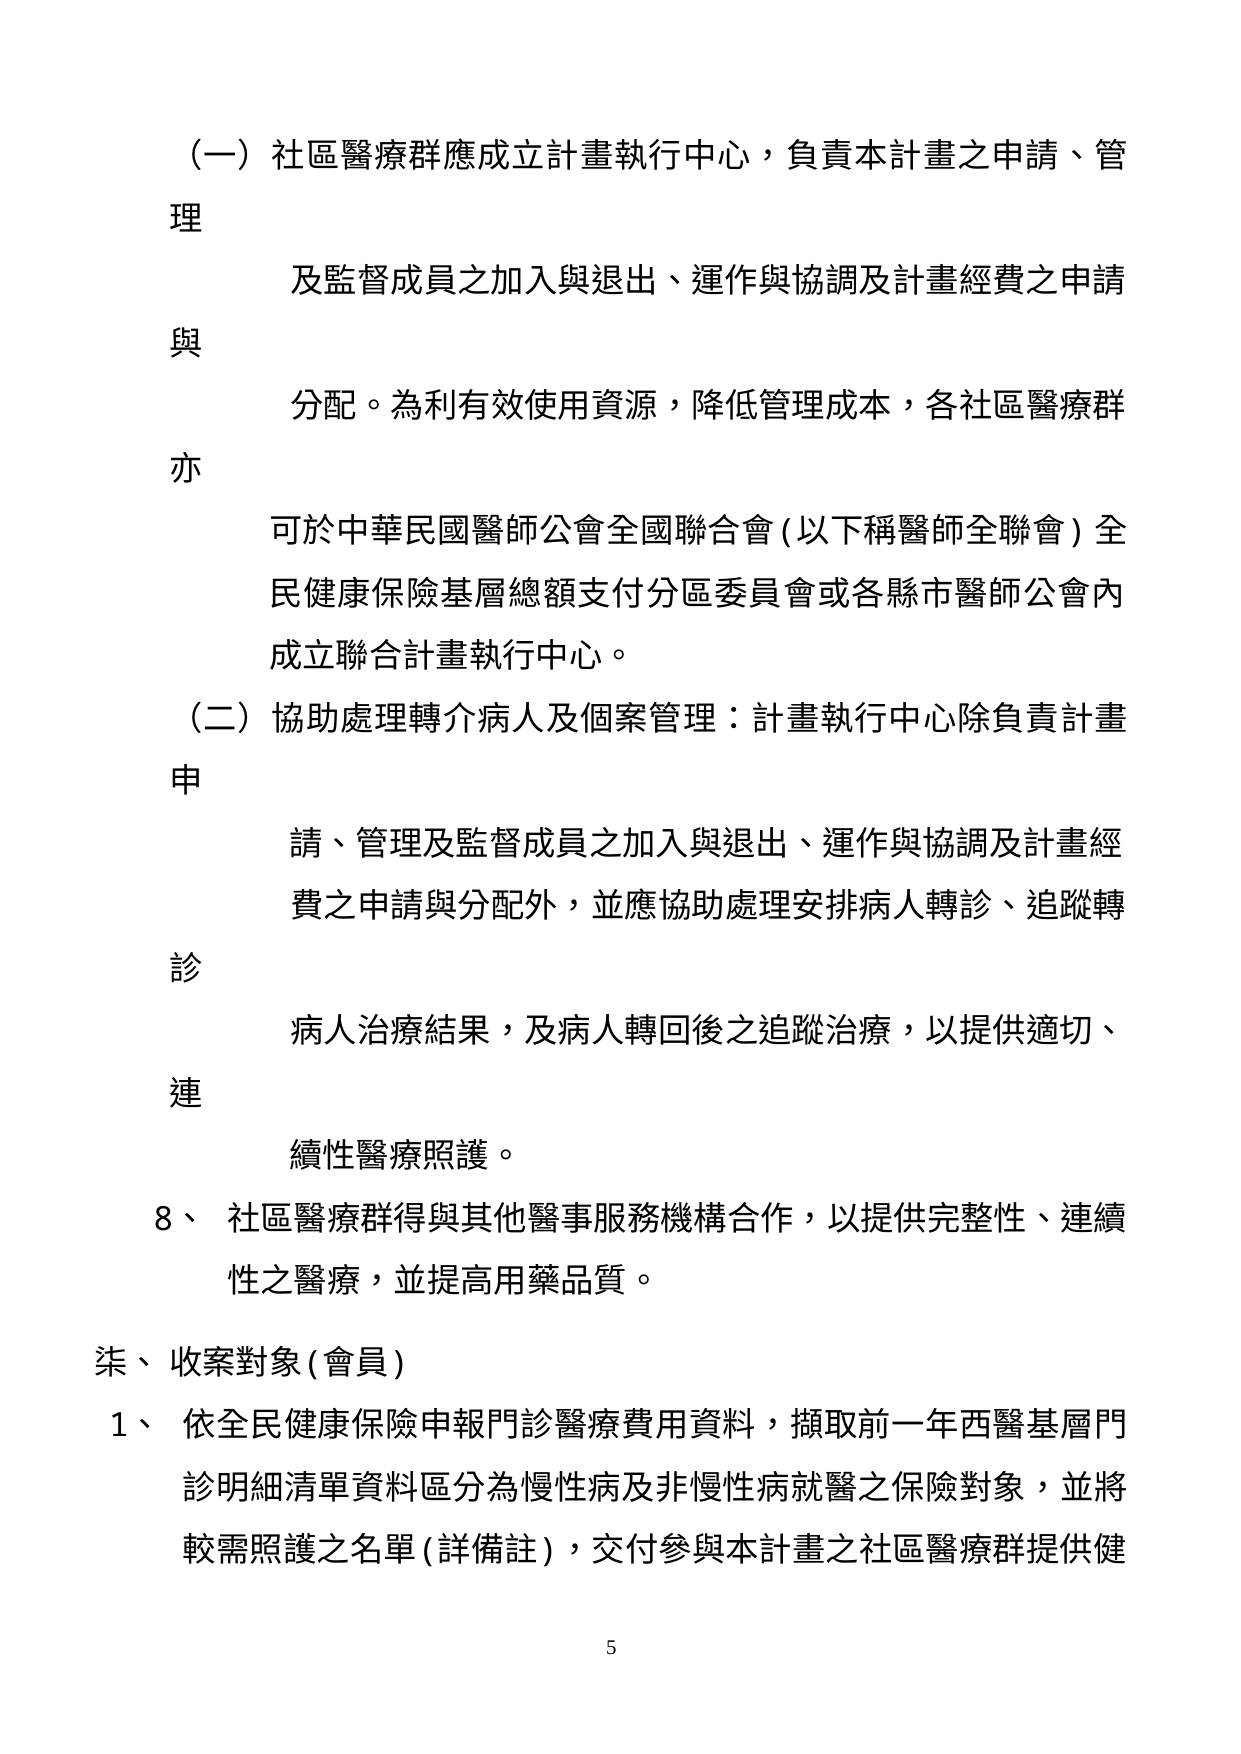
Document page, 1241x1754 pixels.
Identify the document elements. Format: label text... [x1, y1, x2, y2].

text （一）社區醫療群應成立計畫執行中心，負責本計畫之申請、管理 [169, 112, 1128, 237]
text 病人治療結果，及病人轉回後之追蹤治療，以提供適切、連 [169, 987, 1128, 1112]
text 及監督成員之加入與退出、運作與協調及計畫經費之申請與 [169, 237, 1128, 362]
text 可於中華民國醫師公會全國聯合會(以下稱醫師全聯會) 全民健康保險基層總額支付分區委員會或各縣市醫師公會內，成立聯合計畫執行中心。 [269, 487, 1128, 674]
text （二）協助處理轉介病人及個案管理：計畫執行中心除負責計畫申 [169, 674, 1128, 799]
list 社區醫療群得與其他醫事服務機構合作，以提供完整性、連續性之醫療，並提高用藥品質。 [153, 1174, 1128, 1299]
text 請、管理及監督成員之加入與退出、運作與協調及計畫經 [169, 799, 1128, 862]
text 費之申請與分配外，並應協助處理安排病人轉診、追蹤轉診 [169, 862, 1128, 987]
text 續性醫療照護。 [169, 1112, 1128, 1174]
list 依全民健康保險申報門診醫療費用資料，擷取前一年西醫基層門診明細清單資料區分為慢性病及非慢性病就醫之保險對象，並將較需照護之名單(詳備註)，交付參與本計畫之社區醫療群提供健 [109, 1381, 1128, 1568]
text 分配。為利有效使用資源，降低管理成本，各社區醫療群亦 [169, 362, 1128, 487]
list 收案對象(會員) [94, 1318, 1128, 1381]
